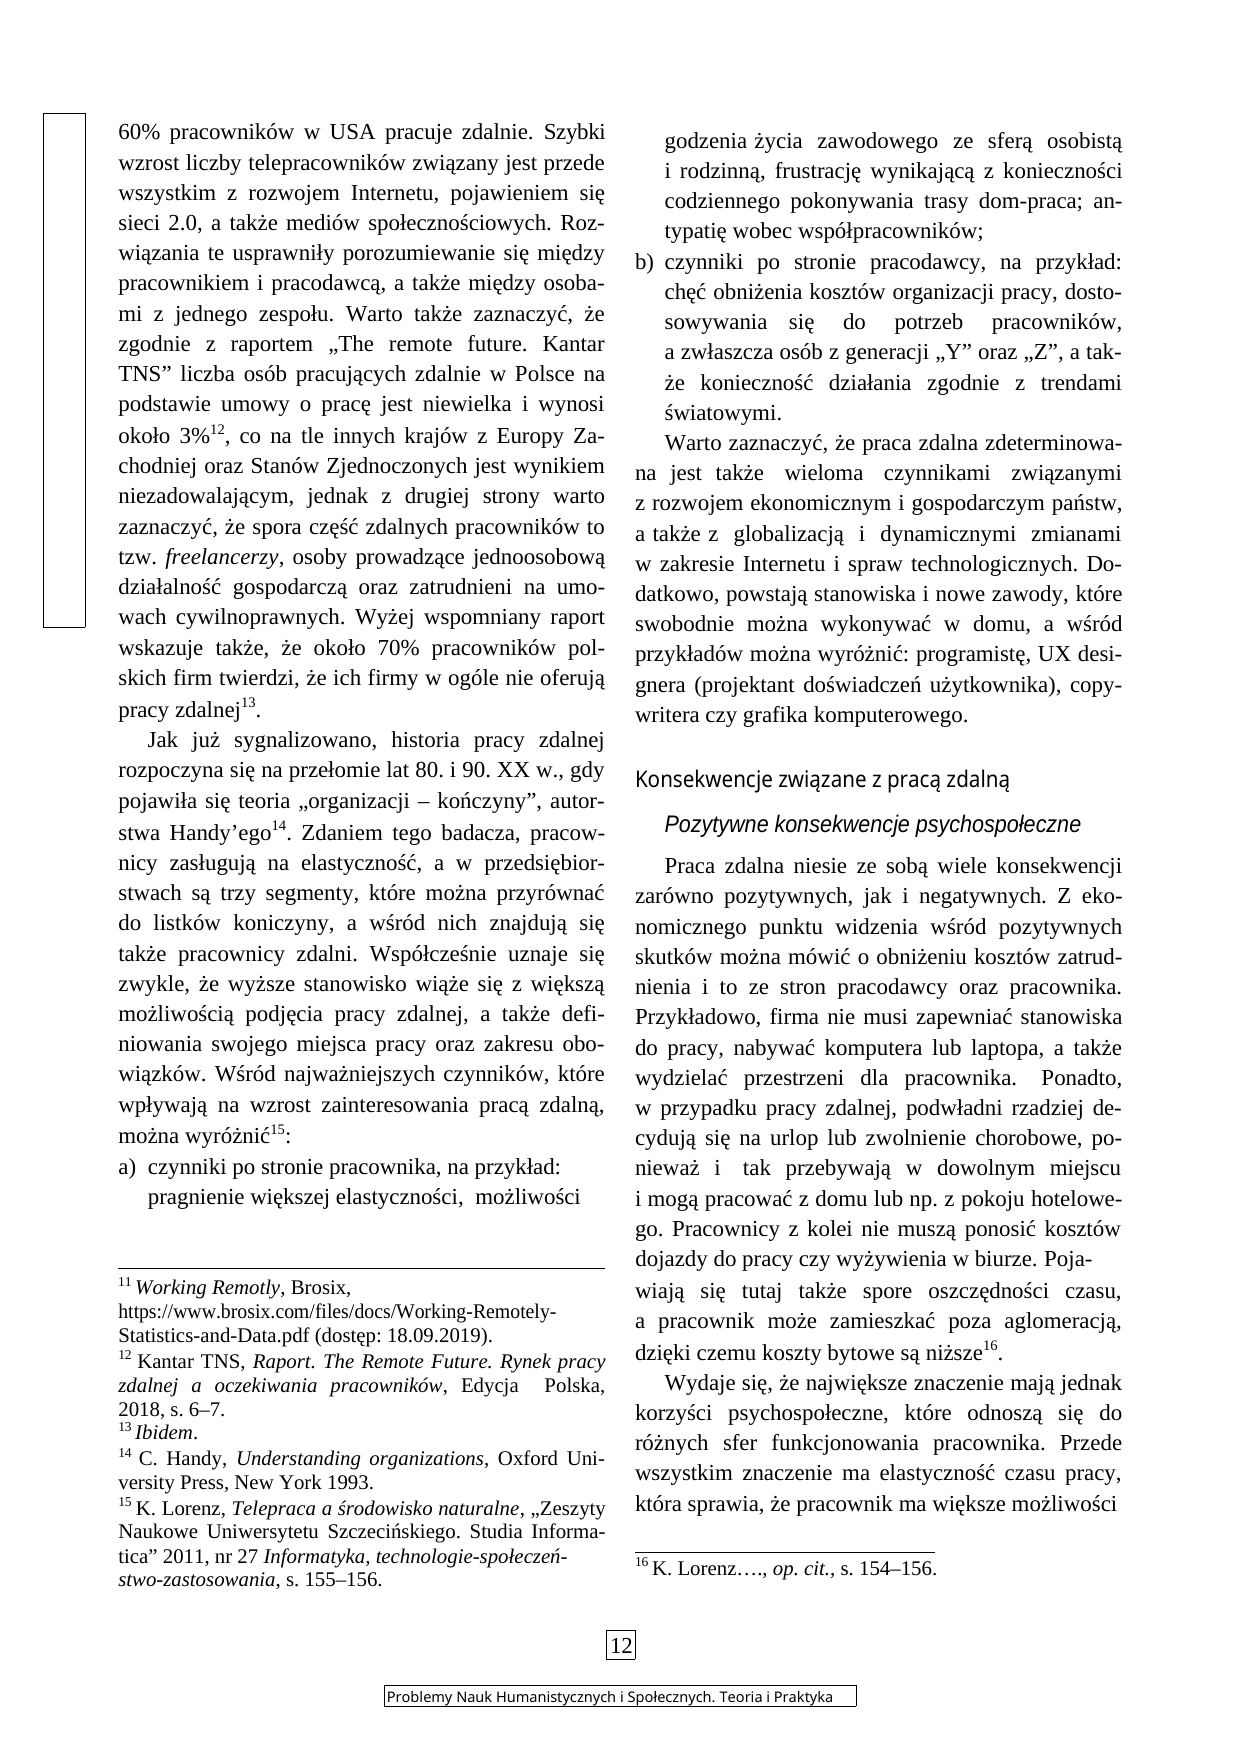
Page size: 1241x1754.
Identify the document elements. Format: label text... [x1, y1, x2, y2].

text 16 K. Lorenz…., op. cit., s. 154–156. [635, 1554, 1240, 1580]
text dojazdy do pracy czy wyżywienia w biurze. Poja- [118, 1245, 1240, 1271]
text stwo-zastosowania, s. 155–156. [118, 1568, 609, 1591]
text 11 Working Remotly, Brosix, https://www.brosix.com/files/docs/Working-Remotely- Statistics-and-Data.pdf (dostęp: 18.09.2019). [118, 1273, 579, 1347]
text 15 K. Lorenz, Telepraca a środowisko naturalne, „Zeszyty Naukowe Uniwersytetu Szczecińskiego. Studia Informa- tica” 2011, nr 27 Informatyka, technologie-społeczeń- [118, 1494, 606, 1568]
text Wydaje się, że największe znaczenie mają jednak korzyści psychospołeczne, które odnoszą się do różnych sfer funkcjonowania pracownika. Przede wszystkim znaczenie ma elastyczność czasu pracy, która sprawia, że pracownik ma większe możliwości [635, 1369, 1123, 1516]
text Praca zdalna niesie ze sobą wiele konsekwencji zarówno pozytywnych, jak i negatywnych. Z eko- nomicznego punktu widzenia wśród pozytywnych skutków można mówić o obniżeniu kosztów zatrud- nienia i to ze stron pracodawcy oraz pracownika. Przykładowo, firma nie musi zapewniać stanowiska do pracy, nabywać komputera lub laptopa, a także wydzielać przestrzeni dla pracownika. Ponadto, w przypadku pracy zdalnej, podwładni rzadziej de- cydują się na urlop lub zwolnienie chorobowe, po- nieważ i tak przebywają w dowolnym miejscu i mogą pracować z domu lub np. z pokoju hotelowe- go. Pracownicy z kolei nie muszą ponosić kosztów [635, 852, 1123, 1241]
text 12 Kantar TNS, Raport. The Remote Future. Rynek pracy zdalnej a oczekiwania pracowników, Edycja Polska, 2018, s. 6–7. [118, 1347, 606, 1421]
text Jak już sygnalizowano, historia pracy zdalnej rozpoczyna się na przełomie lat 80. i 90. XX w., gdy pojawiła się teoria „organizacji – kończyny”, autor- stwa Handy’ego14. Zdaniem tego badacza, pracow- nicy zasługują na elastyczność, a w przedsiębior- stwach są trzy segmenty, które można przyrównać do listków koniczyny, a wśród nich znajdują się także pracownicy zdalni. Współcześnie uznaje się zwykle, że wyższe stanowisko wiąże się z większą możliwością podjęcia pracy zdalnej, a także defi- niowania swojego miejsca pracy oraz zakresu obo- wiązków. Wśród najważniejszych czynników, które wpływają na wzrost zainteresowania pracą zdalną, można wyróżnić15: [118, 726, 606, 1149]
text 14 C. Handy, Understanding organizations, Oxford Uni- versity Press, New York 1993. [118, 1444, 605, 1494]
list czynniki po stronie pracodawcy, na przykład: chęć obniżenia kosztów organizacji pracy, dosto- sowywania się do potrzeb pracowników, a zwłaszcza osób z generacji „Y” oraz „Z”, a tak- że konieczność działania zgodnie z trendami światowymi. [635, 248, 1123, 425]
text Warto zaznaczyć, że praca zdalna zdeterminowa- na jest także wieloma czynnikami związanymi z rozwojem ekonomicznym i gospodarczym państw, a także z globalizacją i dynamicznymi zmianami w zakresie Internetu i spraw technologicznych. Do- datkowo, powstają stanowiska i nowe zawody, które swobodnie można wykonywać w domu, a wśród przykładów można wyróżnić: programistę, UX desi- gnera (projektant doświadczeń użytkownika), copy- writera czy grafika komputerowego. [635, 429, 1123, 727]
text Konsekwencje związane z pracą zdalną [635, 763, 1240, 794]
text godzenia życia zawodowego ze sferą osobistą i rodzinną, frustrację wynikającą z konieczności codziennego pokonywania trasy dom-praca; an- typatię wobec współpracowników; [664, 127, 1123, 244]
text 60% pracowników w USA pracuje zdalnie. Szybki wzrost liczby telepracowników związany jest przede wszystkim z rozwojem Internetu, pojawieniem się sieci 2.0, a także mediów społecznościowych. Roz- wiązania te usprawniły porozumiewanie się między pracownikiem i pracodawcą, a także między osoba- mi z jednego zespołu. Warto także zaznaczyć, że zgodnie z raportem „The remote future. Kantar TNS” liczba osób pracujących zdalnie w Polsce na podstawie umowy o pracę jest niewielka i wynosi około 3%12, co na tle innych krajów z Europy Za- chodniej oraz Stanów Zjednoczonych jest wynikiem niezadowalającym, jednak z drugiej strony warto zaznaczyć, że spora część zdalnych pracowników to tzw. freelancerzy, osoby prowadzące jednoosobową działalność gospodarczą oraz zatrudnieni na umo- wach cywilnoprawnych. Wyżej wspomniany raport wskazuje także, że około 70% pracowników pol- skich firm twierdzi, że ich firmy w ogóle nie oferują pracy zdalnej13. [118, 118, 606, 722]
text 13 Ibidem. [118, 1421, 609, 1444]
list czynniki po stronie pracownika, na przykład: pragnienie większej elastyczności, możliwości [118, 1153, 605, 1210]
text E-wydanie | ISSN 2657-8662 (online) | Artykuł dostępny na licencji Creative Commons CC BY-NC-ND 4.0 Uznanie autorstwa – Użycie niekomercyjne – Bez utworów zależnych 4.0 Międzynarodowe Treść licencji jest dostępna na stronie: https://creativecommons.org/licenses/by-nc-nd/4.0/pl/legalcode [45, 115, 83, 627]
text wiają się tutaj także spore oszczędności czasu, a pracownik może zamieszkać poza aglomeracją, dzięki czemu koszty bytowe są niższe16. [635, 1277, 1123, 1365]
subtitle Pozytywne konsekwencje psychospołeczne [664, 809, 1240, 837]
